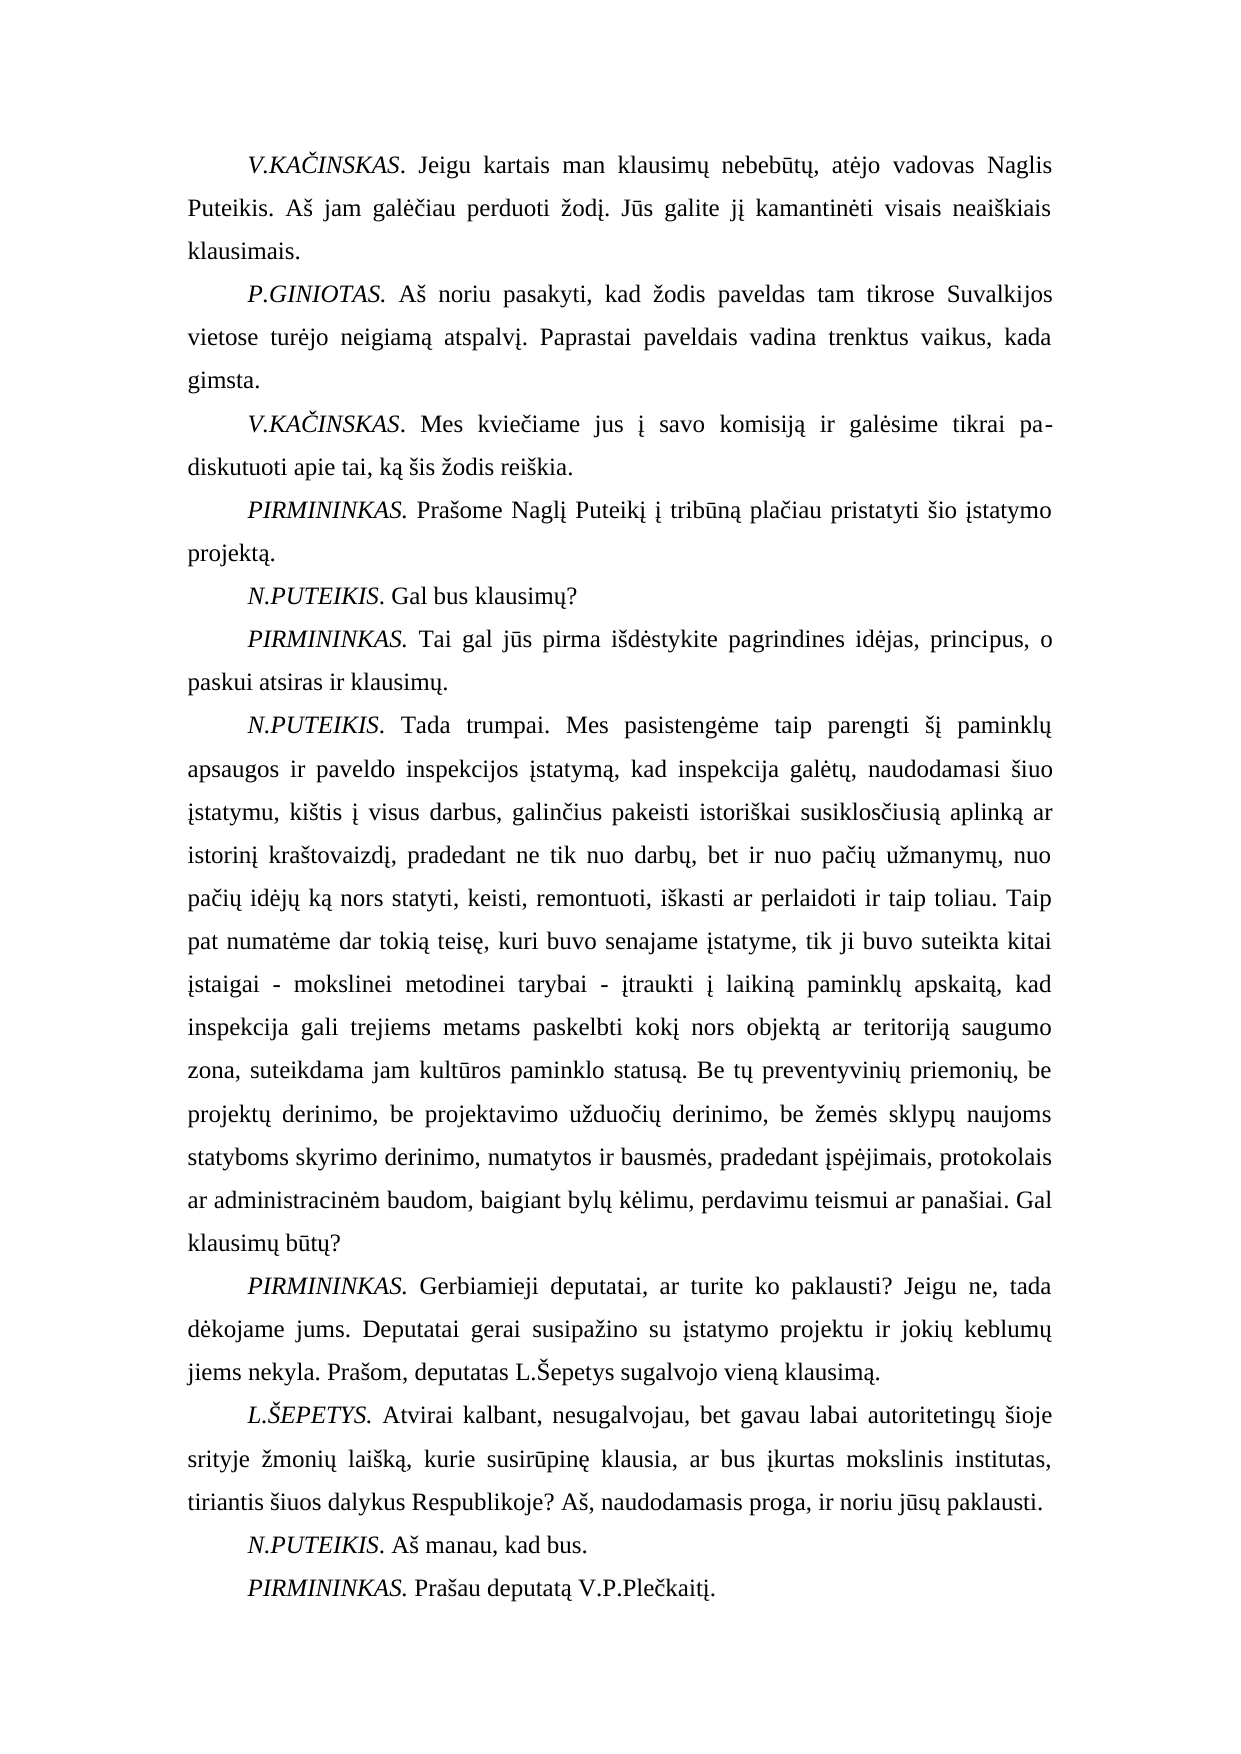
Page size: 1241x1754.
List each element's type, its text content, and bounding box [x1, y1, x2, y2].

text PIRMININKAS. Prašau deputatą V.P.Plečkaitį. [187, 1573, 1053, 1602]
text N.PUTEIKIS. Gal bus klausimų? [187, 581, 1053, 610]
text N.PUTEIKIS. Aš manau, kad bus. [187, 1530, 1053, 1559]
text V.KAČINSKAS. Jeigu kartais man klausimų nebebūtų, atėjo vadovas Naglis Puteikis. Aš jam galėčiau perduoti žodį. Jūs galite jį kamantinėti visais neaiškiais klausimais. [187, 150, 1053, 265]
text PIRMININKAS. Prašome Naglį Puteikį į tribūną plačiau pristatyti šio įstatymo projektą. [187, 495, 1053, 567]
text N.PUTEIKIS. Tada trumpai. Mes pasistengėme taip parengti šį paminklų apsaugos ir paveldo inspekcijos įstatymą, kad inspekcija galėtų, naudodama­si šiuo įstatymu, kištis į visus darbus, galinčius pakeisti istoriškai susiklosčiu­sią aplinką ar istorinį kraštovaizdį, pradedant ne tik nuo darbų, bet ir nuo pačių užmanymų, nuo pačių idėjų ką nors statyti, keisti, remontuoti, iškasti ar perlaidoti ir taip toliau. Taip pat numatėme dar tokią teisę, kuri buvo senajame įstatyme, tik ji buvo suteikta kitai įstaigai - mokslinei metodinei tarybai - įtraukti į laikiną paminklų apskaitą, kad inspekcija gali trejiems metams paskelbti kokį nors objektą ar teritoriją saugumo zona, suteikdama jam kultūros paminklo statusą. Be tų preventyvinių priemonių, be projektų derinimo, be projektavimo užduočių derinimo, be žemės sklypų naujoms statyboms skyrimo derinimo, numatytos ir bausmės, pradedant įspėjimais, protokolais ar administracinėm baudom, baigiant bylų kėlimu, perdavimu teismui ar panašiai. Gal klausimų būtų? [187, 711, 1053, 1257]
text L.ŠEPETYS. Atvirai kalbant, nesugalvojau, bet gavau labai autoritetingų šioje srityje žmonių laišką, kurie susirūpinę klausia, ar bus įkurtas mokslinis institutas, tiriantis šiuos dalykus Respublikoje? Aš, naudodamasis proga, ir noriu jūsų paklausti. [187, 1401, 1053, 1516]
text PIRMININKAS. Tai gal jūs pirma išdėstykite pagrindines idėjas, princi­pus, o paskui atsiras ir klausimų. [187, 624, 1053, 696]
text PIRMININKAS. Gerbiamieji deputatai, ar turite ko paklausti? Jeigu ne, tada dėkojame jums. Deputatai gerai susipažino su įstatymo projektu ir jokių keblumų jiems nekyla. Prašom, deputatas L.Šepetys sugalvojo vieną klausimą. [187, 1271, 1053, 1386]
text V.KAČINSKAS. Mes kviečiame jus į savo komisiją ir galėsime tikrai pa­diskutuoti apie tai, ką šis žodis reiškia. [187, 409, 1053, 481]
text P.GINIOTAS. Aš noriu pasakyti, kad žodis paveldas tam tikrose Suvalki­jos vietose turėjo neigiamą atspalvį. Paprastai paveldais vadina trenktus vaikus, kada gimsta. [187, 279, 1053, 394]
